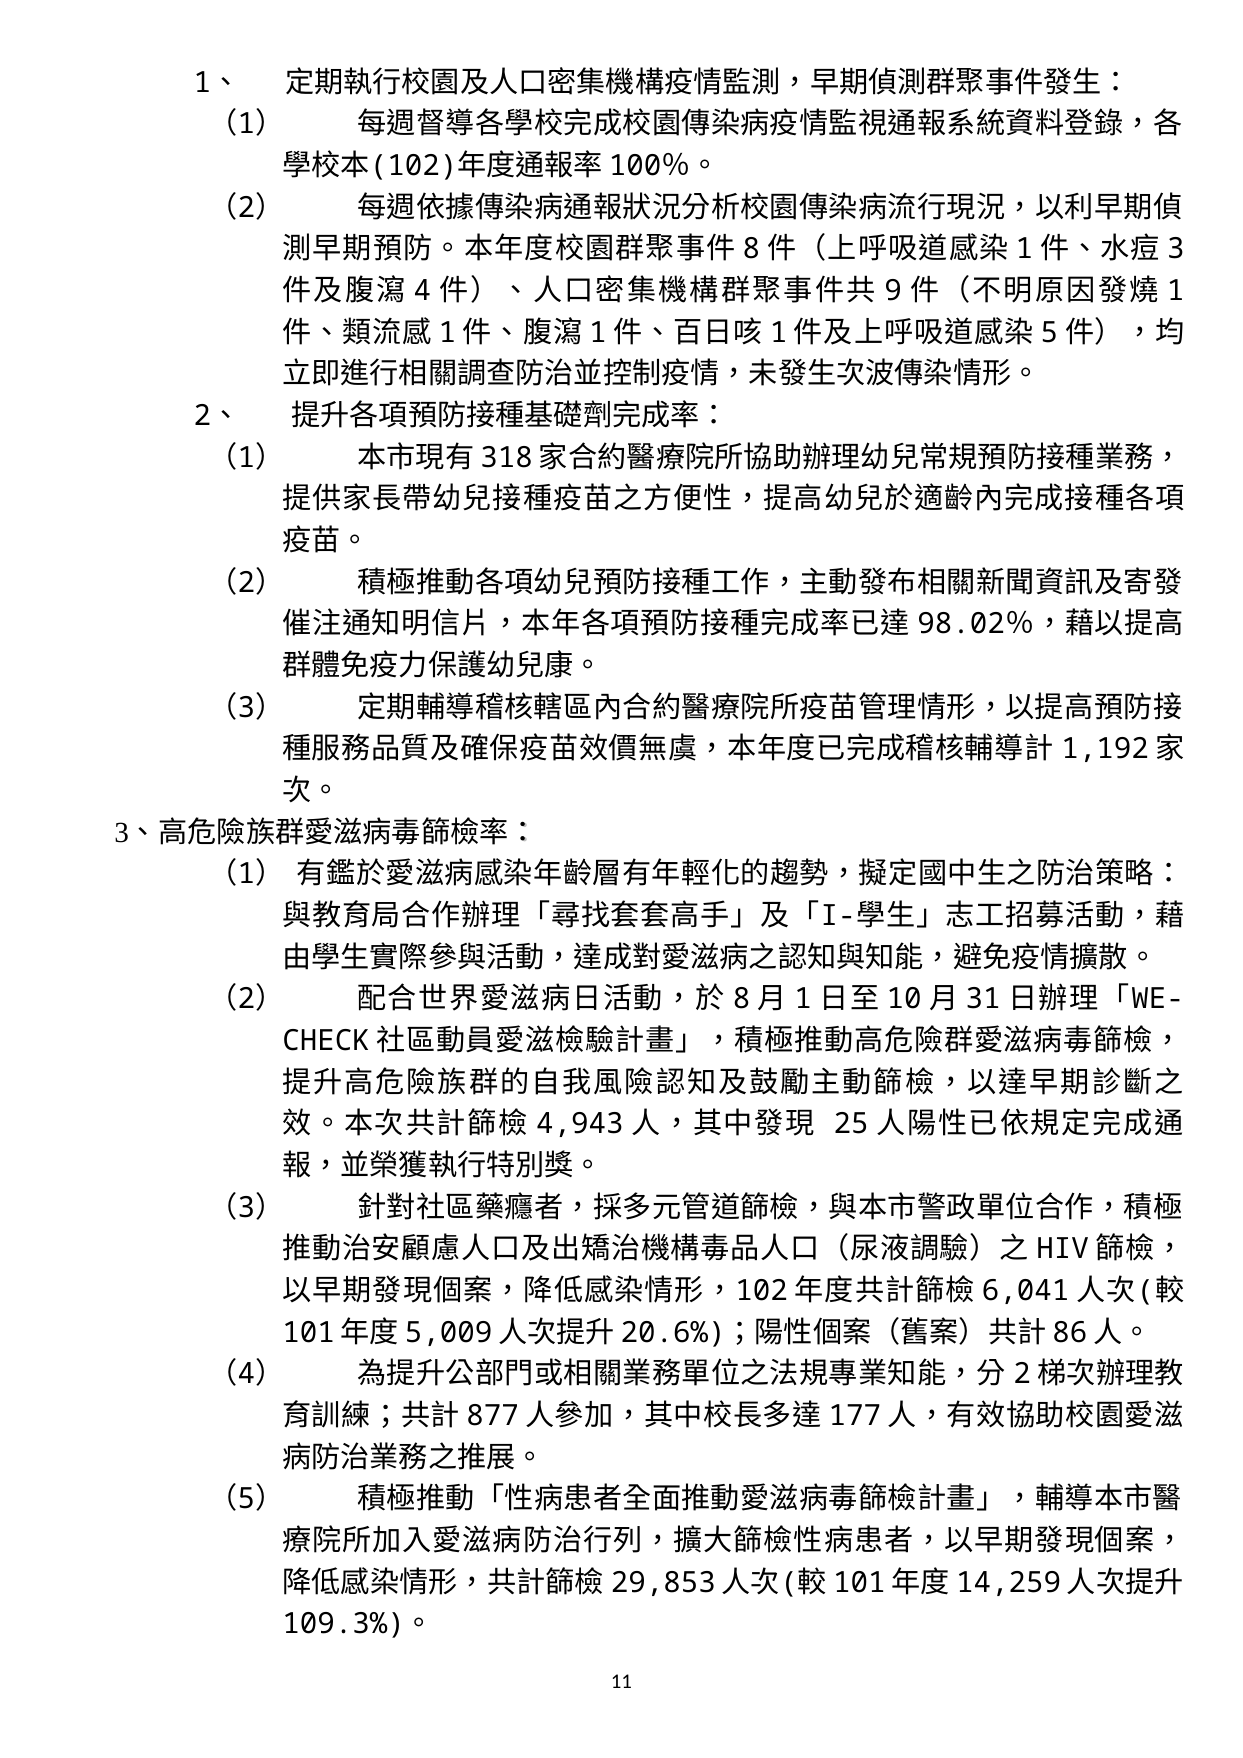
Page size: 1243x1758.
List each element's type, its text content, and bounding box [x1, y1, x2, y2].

table_header 伍、推動成果具體事蹟 一、業務面向： 策略績效目標一：建立優質就醫環境，落實醫療及護理機構管理，提升醫療及長期照護服務品質，建構完整醫療救護體系 1、於5-10月會同本府都發局、消防局、環保局，完成辦理本市54家護理之家及66家醫院督導考核，消防安檢全數通過，通過率達100%。 2、完成本市16家(17家院區)急救責任醫院急診醫療救護業務督導考核，急診室人員及設備皆符合規定。 3、辦理醫療糾紛調解，促進醫病和諧，本年度共調解64件，和解23 件(和解率35.9%)。 4、培訓CPR師資，整合跨局處資源，共同推廣全民CPR宣導，共培訓172人師資，宣導9萬2593人次。 5、積極推廣場所設置AED：目前計有796台AED，每十萬人口為29.6臺， 五都排行第一。 6、輔導中山附醫辦理「山地離島地區醫療給付效益提升計畫-IDS」，建構和平區整合性醫療照護網，提供全人照護服務，並於梨山衛生所提供全天候24小時醫師駐診醫療服務。 7、 辦理70歲以上銀髮族暨55歲以上原住民全口活動式假牙裝置補助計畫，共提供2,280位免費口腔篩檢及補助866位裝置全口活動式假牙。 策略績效目標二：維護飲食用藥安全，確保市民「藥求安全 食在安心」生活機能，加強食品安全之稽核管理，推動業者衛生自主管理認證及用藥安全、食品衛生教育宣導，加強不法藥物、化粧品查緝 １、食品安全之稽核管理： 每年訂定日常稽查管理計畫書，依GHP（食品良好作業規範）執行稽查工作，提升稽核食品業者自主管理成效。102年稽查食品業總計6,708家，不符合規定502家，不合格率7.4％；另外分析稽查3,662家餐飲業者GHP不符原因：從業人員未辦理健康檢查佔38.6%，環境衛生不佳佔總原因次數之23. 4%，人員衛生缺失，佔總原因次數之21.2%，食材管理不當佔總原因次數之16.8%，不符規定業者經輔導追蹤後均改善符合規定。 針對經中央公告應符合食品安全管制系統（HACCP）之產業，如水產品、肉類加工業、餐盒食品工廠、乳品加工食品業，派員執行符合性查核，102年稽查64家，並依缺失程度分為A、B及C三級，按評定等級落實追蹤查核，以提升專業食品工廠之衛生管理。 為避免化工原料流入食品，針對兼售食品添加物之化工原料行14家專案辦理現場實地輔導，並全面稽查本市食品添加物製造、進口及販售業者之GHP符合性查核計105家次，另已輔導63家食品添加物製售業者於食品添加物登錄平台「fadenbook」登入。 落實餐飲業者落實餐廳分級制度，敦聘專家、學者會同評鑑本市優良餐廳，依評鑑結果計48家獲得標章，其中33家評為優級、15家評為良級；另結合弘光科技大學實地訪查162家早餐店，輔導業者落實「環境整潔」、「人員衛生」、「餐具乾淨」及「食材安全」四大目標，並建立衛生自主管理機制，結果有94家業者通過評核，其中優級54家、良級40家。 針對歷年違規率較高食品、中央指定抽驗項目及地方產業特性訂定食品抽驗計畫，定期抽驗蔬、果、魚、肉、米、豆類製品及其他相關食品，並接受民眾檢舉及廠商之委託檢驗，102年共抽驗2,079件，不合格率5.68%，均依規查處及追蹤。 推動業者衛生自主管理認證： 積極辦理分階段開放食品業者衛生管理輔導評核業別，除持續輔導原開放之烘焙業、餐飲業、觀光夜市、校園團膳業、食材業及素食加工業，並開放冷飲冰品業及麵、豆製造業等業別。 於3月21日召開「102年度食在安心計畫評核前專家學者會議」確立年度評鑑標準，並於4月15日(發文日)完成訂定「臺中市政府衛生局食在安心標章驗證管理要點」，確立輔導驗證標準作業流程及本標章驗證計畫退場機制。 自102年4月起，積極向經濟部智慧財產局申請「臺中食在安心」標章註冊為證明標章，預定於103年1月確認核定結果。 分別於102年上半年及下半年度完成輔導食品業者衛生自主管理作業並完成評核，且於5月24日及11月1日辦理期中及期末成果發表會，並授予通過業者「食在安心」標章。 102年度報名133家食品業者，完成輔導133家，經輔導通過123家（含遷址、結束營業等業者因素），通過評核比例達92.5％，完成輔導比例達100％；相較101年度輔導通過108家，本年度新增輔導通過家數比例達113.9%。 3、用藥安全、食品衛生教育宣導： 辦理健康飲食及用藥安全社區宣導，藉由健康講座、座談會或活動與民眾面對面進行宣導，運用志工走向社區服務民眾，接受諮詢提供可近性服務，建立民眾正確觀念，共計完成110場次宣導活動、28604人次參與。 透過傳播媒體(如跑馬燈、網路宣播、電子報、平面媒體、車體、廣告託撥、新聞報導、戶外看板及紅布條等)，播放健康飲食及用藥安全宣導標語，增加宣導效益，共計91次。 藉由辦理食品論壇、業者講習等方式宣導政策方向，並與出席代表共同討論達成共識，召開21場次，共計4405人參加。 臺中市健康小學堂競賽活動：於6月29日結合教育局辦理，共有近百名國小學童及家長參賽，競賽活動包含益智問答、話劇比賽與親子趣味競賽，並媒合藥師及藥劑生到校教導孩童、教師正確用藥及食品衛生觀念。 自製宣導教材：研發針對不同族群所適用之教材，包含：宣導提袋、健康學習板、羅馬旗、多功能手冊及書籤，共計5款。 為確保市民用藥安全，積極結合檢、警、調查緝不法藥物，除就電視、網路、報章雜誌、電台等各類之媒體，進行廣告監控之外，並就藥局、藥房、網路郵購、夜市及地攤等不法藥物流通管道，加強查緝，阻絕不法藥物，以維護民眾健康。102年執行不法藥物查緝，計查獲121件涉違規檢體，其中移送臺中地檢署偵辦檢體計52件檢體。 策略績效目標三：整合醫療資源，擴大基層參與，建立完整口腔癌篩檢網絡；推動新住民婦女健康管理機制，提供6歲以下子女居家事故傷害防制指導，以促進婦幼健康。 1、口腔癌黏膜篩檢數及篩檢陽性追蹤率：透過電視、廣播託播（如：廣告、新聞報導）60檔次。平面媒體（如：社區報紙、新聞稿）15則、戶外廣告的方式（如：LED燈、看板）10面。 辦理社區民眾需求進行檳榔防制宣導活動，配合活動進行口腔黏膜篩檢達100場次。 辦理社區健康篩檢整合式篩檢計畫-提供民眾到點服務的整合式(成人預防保健、子宮頸抹片、乳攝、大腸癌及口腔癌)篩檢特套餐，提供全人服務、一次到位的篩檢服務，共辦理220場次。 辦理2場非牙科、耳鼻喉科之專科醫師口腔黏膜檢查教育訓練，培訓基層醫療提供口腔癌篩檢人力資源。共有68位醫師完成訓練。 積極診所訪查輔導，協助針對困難問題擬定解決措施，以提高參與口腔癌篩檢服務之意願；由300家增加到454家。 口腔癌篩檢發現陽性個案1,000人，透過電訪及家訪積極追蹤個案完成確診750人，追蹤完成比率達75%。 新住民生育健康指導及建卡管理達成率： 102年1-12月外籍配偶建卡管理達成率100%，大陸配偶建卡管理達成率100%。 本市培育27名資深生育保健通譯員於18區衛生所服務，為提升其服務能力及品質，於102年8月26日辦理年「新住民衛生保健」暨「外籍配偶通譯員」訓練。102年總服務次數1,249次，總服務時數為3,977小時。另針對通譯員服務情形實施滿意度調查，有98.23%表示滿意，顯示本市通譯員平時服務之熱忱及用心，普遍受外籍配偶肯定。 102年9月25日針對轄區衛生所工作人員，辦理「居家安全環境檢核訪視人員」教育訓練，逐項說明及實際演練與弱勢族群轉介流程，本市共計34名居家訪視人員參加。 102年05月10日、11日、17日辦理「臺中市102年幼童跌落事故傷害防制種子教師訓練工作坊」共計3場次，計280人參訓；另針對0~3歲幼童家長以及4至6歲幼童與家長，辦理預防教育課程，共63場。 結合衛生所健兒門診、預防注射及社區資源、民間團體，於轄區內辦理新住民婦幼優生保健暨加入全民健康保險宣導活動，計辦理387場次，共43,548人次參加。 針對育有6歲以下子女之新住民與弱勢家庭或教保人員，辦理居家環境安全宣導，共85場次，計5,455人次參加。 結合新住民與弱勢群族婦女建卡管理機制，透過家訪、門診面訪等方式，針對育有6歲以下子女之家庭居家安全環境檢核與諮詢，本(102)年共完成2,007家戶。 策略績效目標四：強化傳染病疫情監視與防治，落實追蹤各項常規疫苗接種率及合約醫療院所冷運冷藏管理，提升高危險族群愛滋病毒篩檢率、結核病接觸者檢查及高危險族群篩檢 定期執行校園及人口密集機構疫情監測，早期偵測群聚事件發生： 每週督導各學校完成校園傳染病疫情監視通報系統資料登錄，各學校本(102)年度通報率100％。 每週依據傳染病通報狀況分析校園傳染病流行現況，以利早期偵測早期預防。本年度校園群聚事件8件（上呼吸道感染1件、水痘3件及腹瀉4件）、人口密集機構群聚事件共9件（不明原因發燒1件、類流感1件、腹瀉1件、百日咳1件及上呼吸道感染5件），均立即進行相關調查防治並控制疫情，未發生次波傳染情形。 提升各項預防接種基礎劑完成率： 本市現有318家合約醫療院所協助辦理幼兒常規預防接種業務，提供家長帶幼兒接種疫苗之方便性，提高幼兒於適齡內完成接種各項疫苗。 積極推動各項幼兒預防接種工作，主動發布相關新聞資訊及寄發催注通知明信片，本年各項預防接種完成率已達98.02％，藉以提高群體免疫力保護幼兒康。 定期輔導稽核轄區內合約醫療院所疫苗管理情形，以提高預防接種服務品質及確保疫苗效價無虞，本年度已完成稽核輔導計1,192家次。 高危險族群愛滋病毒篩檢率： 有鑑於愛滋病感染年齡層有年輕化的趨勢，擬定國中生之防治策略：與教育局合作辦理「尋找套套高手」及「I-學生」志工招募活動，藉由學生實際參與活動，達成對愛滋病之認知與知能，避免疫情擴散。 配合世界愛滋病日活動，於8月1日至10月31日辦理「WE-CHECK社區動員愛滋檢驗計畫」，積極推動高危險群愛滋病毒篩檢，提升高危險族群的自我風險認知及鼓勵主動篩檢，以達早期診斷之效。本次共計篩檢4,943人，其中發現 25人陽性已依規定完成通報，並榮獲執行特別獎。 針對社區藥癮者，採多元管道篩檢，與本市警政單位合作，積極推動治安顧慮人口及出矯治機構毒品人口（尿液調驗）之HIV篩檢，以早期發現個案，降低感染情形，102年度共計篩檢6,041人次(較101年度5,009人次提升20.6%)；陽性個案（舊案）共計86人。 為提升公部門或相關業務單位之法規專業知能，分2梯次辦理教育訓練；共計877人參加，其中校長多達177人，有效協助校園愛滋病防治業務之推展。 積極推動「性病患者全面推動愛滋病毒篩檢計畫」，輔導本市醫療院所加入愛滋病防治行列，擴大篩檢性病患者，以早期發現個案，降低感染情形，共計篩檢29,853人次(較101年度14,259人次提升109.3%)。 針對新通報個案提供本市特製之愛滋病個案關懷『暖暖包』，利用關懷物品獲得正確認知，避免繼續疾病擴散，並增加感染者信任感提升就醫率，由101年84.97%提升至86.39%。 辦理警方查獲特殊族群接受HIV篩檢及防治講習達100%，另針對不同對象（一般民眾、學生、外籍配偶、新住民、醫院/役男、受刑人及感染者、八大行業、同志族群、未成年中輟生、其他/監所、戒治所等）辦理性病及愛滋病教育宣導共計完成1,186場次；129,985人次受益。 全國首創由地方首長（蔡副市長）錄製「保險套正確使用方法」的教學光碟，將於各場所及學校廣為宣導，提醒安全性性為的重要性，並於12/17弘光科技大學辦理「廣設保險套販賣機」記者會，呼籲其他大專院校一起加入防疫行列，增加學生對愛滋病瞭解，降低愛滋病感染。 結核病高危險族群篩檢數： 配合3月24日世界結核病日辦理大型衛教宣導活動，於山地地區辦理「原鄉鄉親檢康嘉年華會」，當日活動除安排都治關懷員與地段護士分享關懷送藥，協助個案成功抗病的經驗。另現場提供原住民烤豬等佳餚，並結合了胸部X光篩檢、彩繪等保健、趣味闖關活動，場面熱鬧活潑，期許民眾「去除歧視 真心關懷」遠離結核病的威脅，更加瞭解結核病知識、七分篩檢法、早期診斷及治療等觀念、重視結核病防治，約計有500人參加；206人接受CXR篩檢。 辦理接觸者檢查、矯正機關篩檢、山地鄉巡檢及經濟弱勢族群胸部X光巡迴篩檢共計篩檢29,841人，其中矯正機關篩檢人數11,796人、經濟弱勢族群10,227人、山地鄉篩檢1,936人、接觸者檢查4,917人。 透過多元方式進行胸部X光篩檢，主動發現34名，均已接受治療即完成接觸者追蹤，可早期發現感染源，早期給予治療，可避免於社區造成傳染。 為使結核病防治多元化，將防疫觸角深入E化世界，於本局網頁成立「七分篩檢 肺保平安」之線上篩檢及問答活動，並於每月抽獎，以提升市民參與意願，網路篩檢人數超過1400人參與活動。 為使宣導結核病防治理念能伸入校園，辦理校園結核病防治業務聯繫會，除提升本市校園結核病個案之管理及防疫之教育及宣導，參加人數共計440人，另為能提供更正確有效的防疫措施，特制定校園處理標準手冊，供公衛及學校相關人員參考。 由各區衛生所至轄區機關、公司行號、學校及社區辦理結核病衛教宣導活動，宣導人數達16,887人次，並提供結核病衛教宣導海報、標語及單張給各政府機構及公部門、各醫療院所、各級學校及各區衛生所，以利宣導結核病防治之知能，早期發現早期治療，以降低社區潛藏之結核病個案數。 策略績效目標五：強化自殺防治網絡，提升心理輔導層次，加強社區宣導活動，以提升全民身心健康 強化網絡連結，擴展自殺防治網絡：召開網絡聯繫會，邀集教育局、文化局、社會局、農業局、經發局、生命線、張老師、八大通路商及植物保護商業同業公會等，研商防至策略，共計辦理12場次、275人次參加。 辦理專業人員訓練：提升自殺防治知能及處理技巧，共計辦理22場次、2,848人次參加。 心理健康宣導：深入社區、職場、學校，針對各年齡層辦理心理健康宣導講座，共計辦理165場次、20,433人次參加。 強化社區自殺防治網絡：推廣自殺守門人，落實守望相助之精神，期望及早發現及早轉介避免憾事發生，共計辦理71場，11,646人參加。 免費心理諮詢點：設置17處免費心理諮詢點，聘請專業心理師提供一對一服務，提升民眾壓力調適技巧，共計服務900人次，整體服務滿意度將近100％。媒體宣導：運用文宣、媒體及網路等各種管道，宣導心理健康及自殺防治，共計發布新聞稿11則，辦理記者會3場。 二、人力面向：合理調整機關員額，建立活力政府 策略績效目標一：合理調整機關員額，建立活力政府 機關年度預算編制員額成長率百分：101年度編制員額187人，102年度仍維持編制員額187人，本局貫徹員額精簡政策及撙節人事經費，總員額管制達成「零成長」目標。 依法足額進用身心障礙人員及原住民人數：依法足額進用身心障礙人員共11人及原住民人數共4人。 分發考試及格人員比例：本局總額編制出缺總數為21人，提報考試職缺數為13人，分發考試及格人員比例達61.9%。 三、經費面向： 策略績效目標一：合理分配資源，提升預算執行績效 落實各單位年度資本門預算執行，執行績效達98.78%，達成度100%。 各單位本撙節支出原則，落實年度經常門預算執行，執行績效達90.63%，達成度100%。 [60, 59, 1186, 1642]
table_header [1186, 59, 1204, 1642]
